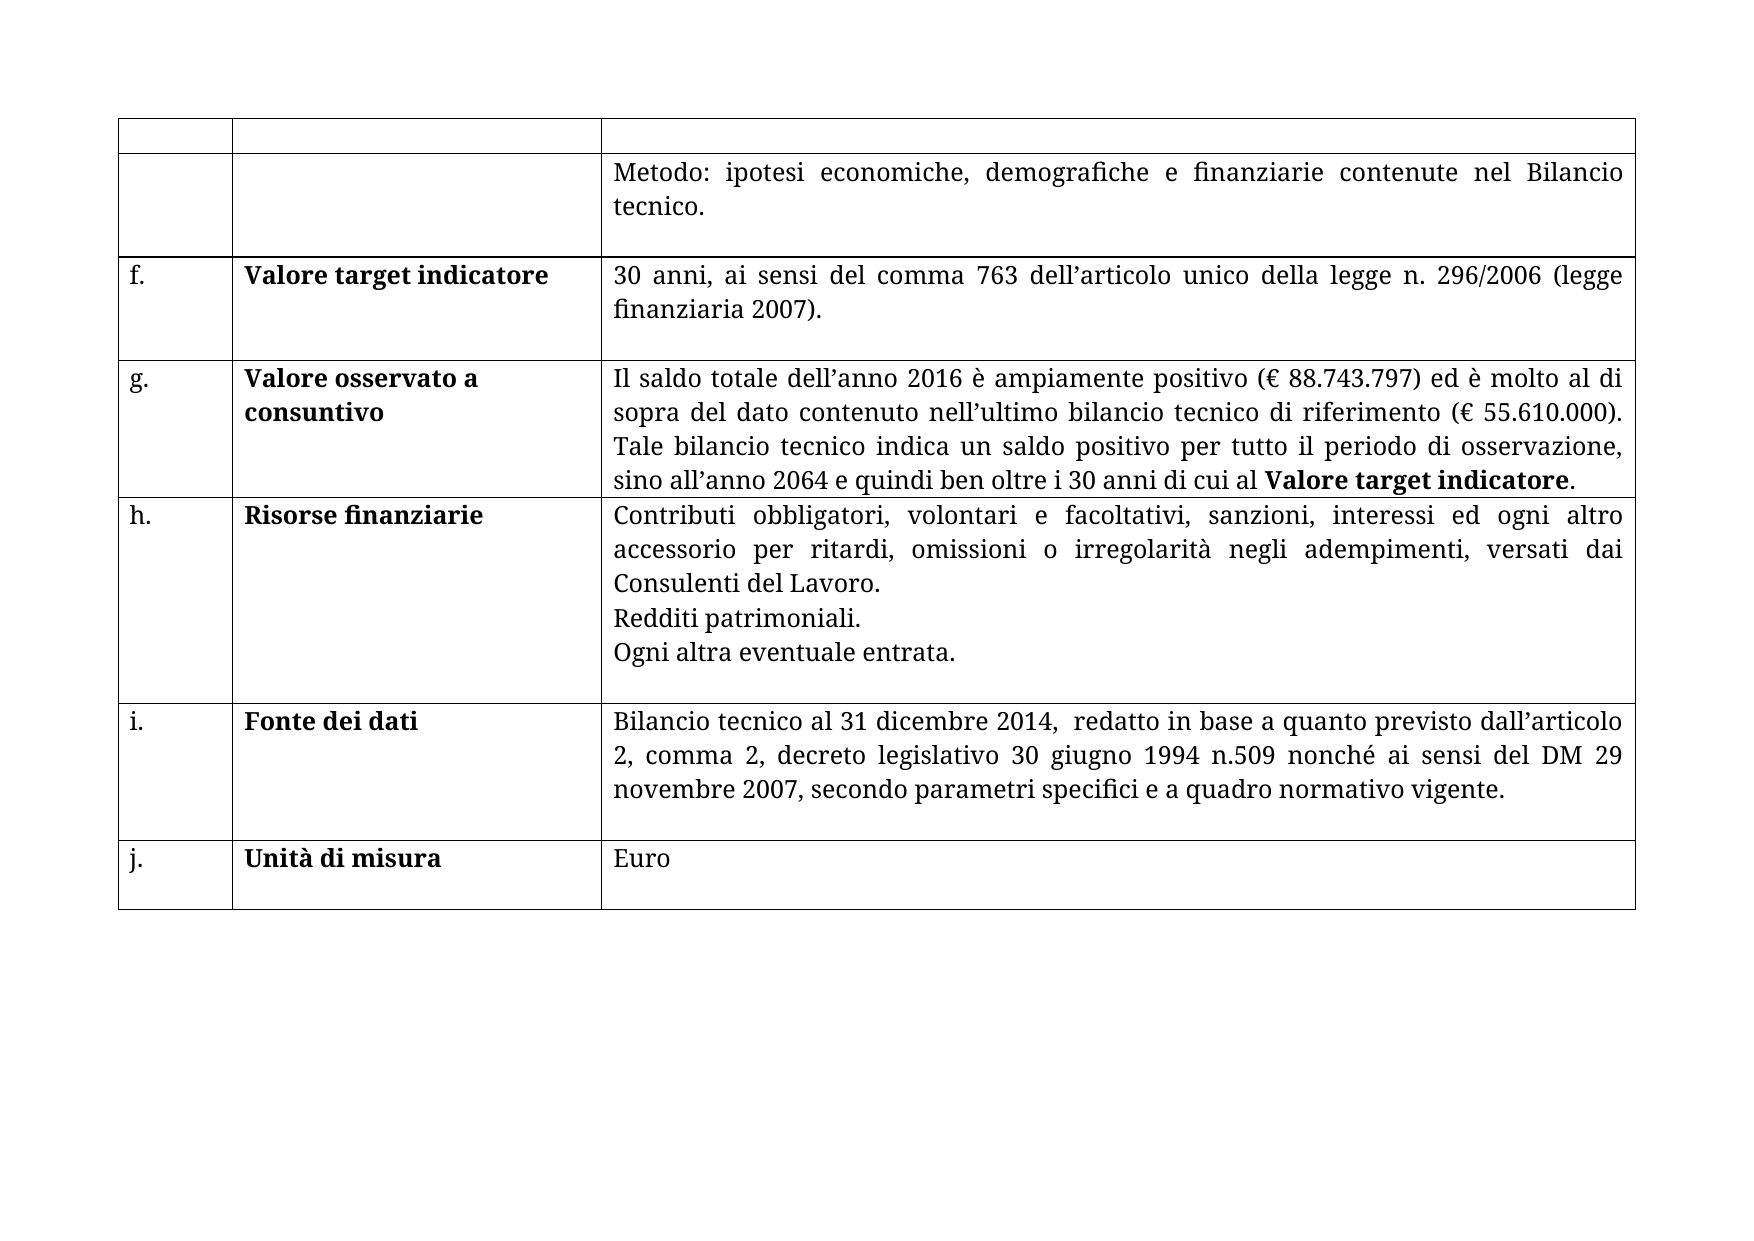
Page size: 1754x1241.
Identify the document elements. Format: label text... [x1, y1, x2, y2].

table_cell h. [119, 498, 232, 702]
table_cell [119, 154, 232, 256]
table_cell Il saldo totale dell’anno 2016 è ampiamente positivo (€ 88.743.797) ed è molto al di sopra del dato contenuto nell’ultimo bilancio tecnico di riferimento (€ 55.610.000). Tale bilancio tecnico indica un saldo positivo per tutto il periodo di osservazione, sino all’anno 2064 e quindi ben oltre i 30 anni di cui al Valore target indicatore. [602, 361, 1635, 497]
table_cell Risorse finanziarie [233, 498, 601, 702]
table_cell [119, 119, 232, 153]
table_cell Metodo: ipotesi economiche, demografiche e finanziarie contenute nel Bilancio tecnico. [602, 154, 1635, 256]
table_cell [233, 154, 601, 256]
table_cell Euro [602, 841, 1635, 909]
table_cell j. [119, 841, 232, 909]
table_cell Contributi obbligatori, volontari e facoltativi, sanzioni, interessi ed ogni altro accessorio per ritardi, omissioni o irregolarità negli adempimenti, versati dai Consulenti del Lavoro. Redditi patrimoniali. Ogni altra eventuale entrata. [602, 498, 1635, 702]
table_cell Unità di misura [233, 841, 601, 909]
table_cell Valore osservato a consuntivo [233, 361, 601, 497]
table_cell 30 anni, ai sensi del comma 763 dell’articolo unico della legge n. 296/2006 (legge finanziaria 2007). [602, 258, 1635, 360]
table_cell f. [119, 258, 232, 360]
table_cell [233, 119, 601, 153]
table_cell Bilancio tecnico al 31 dicembre 2014, redatto in base a quanto previsto dall’articolo 2, comma 2, decreto legislativo 30 giugno 1994 n.509 nonché ai sensi del DM 29 novembre 2007, secondo parametri specifici e a quadro normativo vigente. [602, 704, 1635, 840]
table_cell i. [119, 704, 232, 840]
table_cell Fonte dei dati [233, 704, 601, 840]
table_cell Valore target indicatore [233, 258, 601, 360]
table_cell [602, 119, 1635, 153]
table_cell g. [119, 361, 232, 497]
